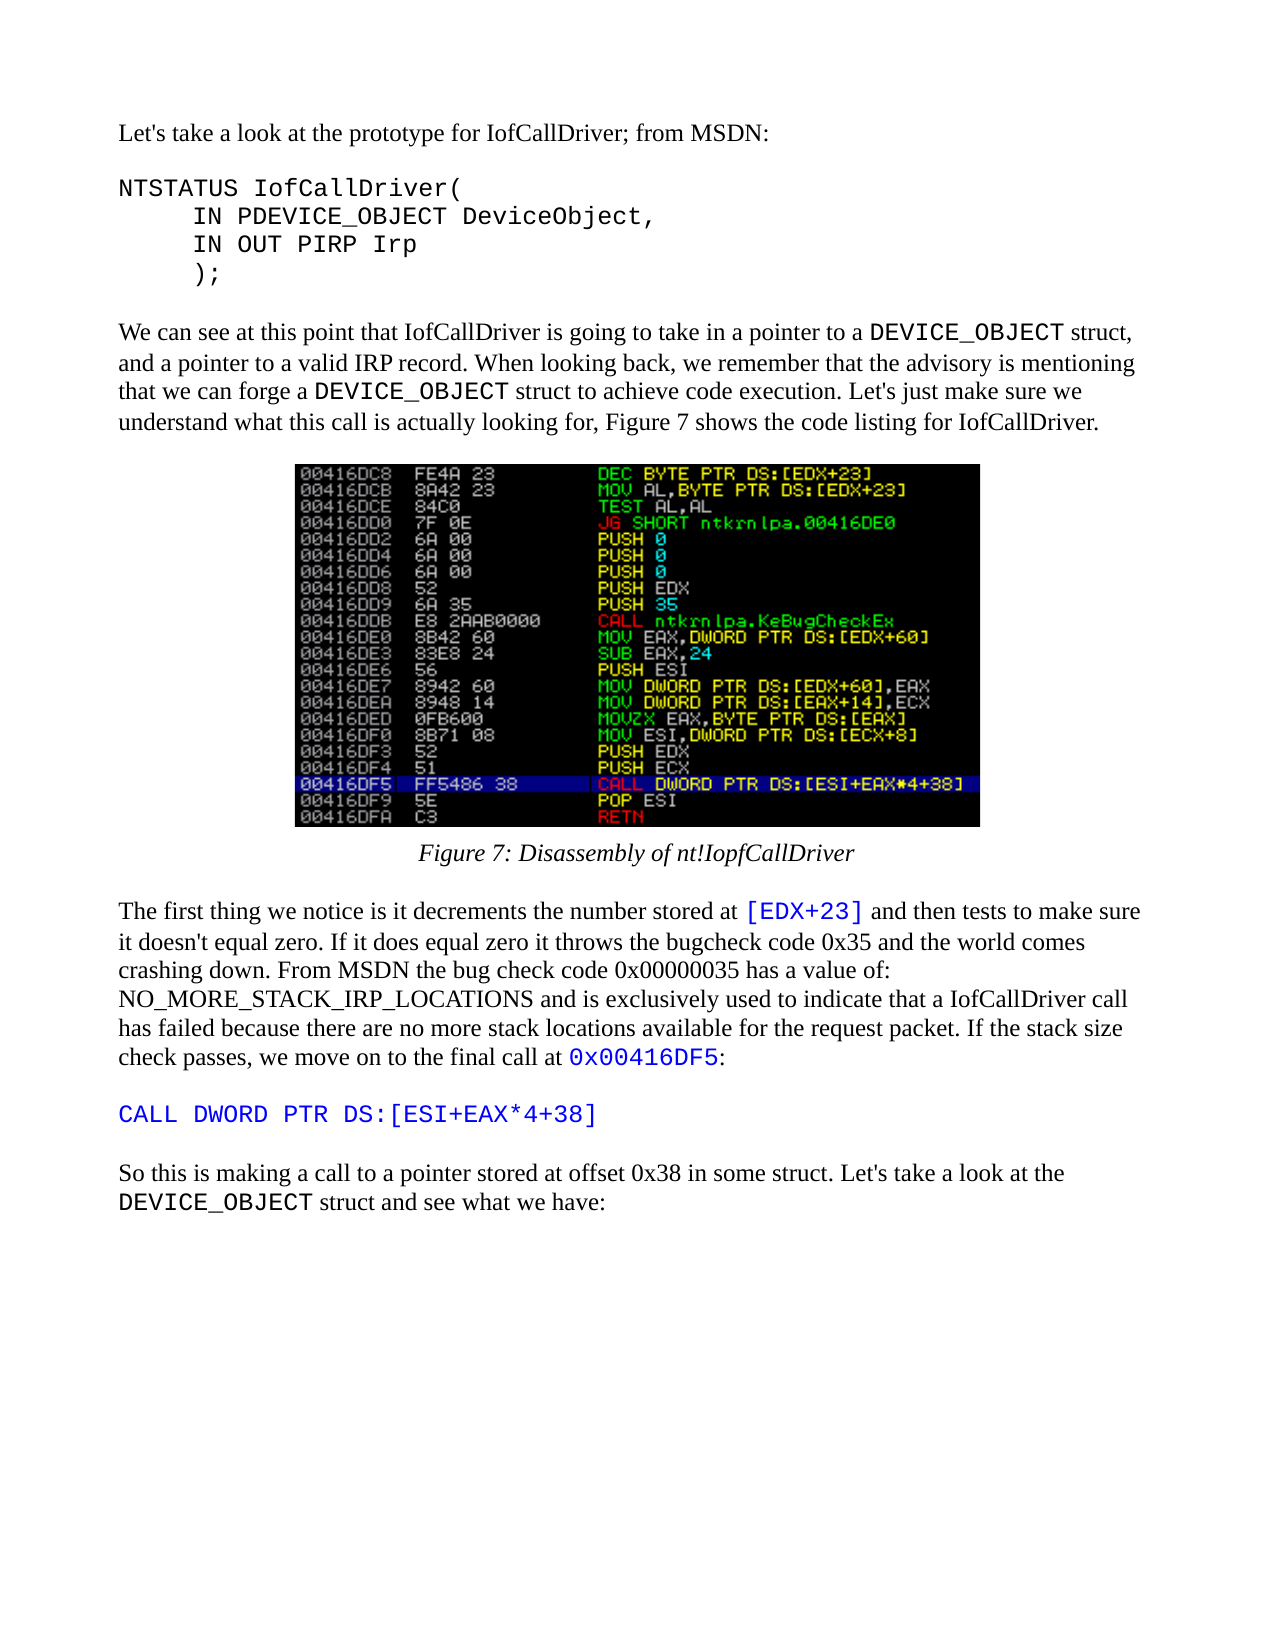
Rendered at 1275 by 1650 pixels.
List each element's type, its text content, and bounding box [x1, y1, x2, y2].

text We can see at this point that IofCallDriver is going to take in a pointer to a DEVICE_OBJECT struct, and a pointer to a valid IRP record. When looking back, we remember that the advisory is mentioning that we can forge a DEVICE_OBJECT struct to achieve code execution. Let's just make sure we understand what this call is actually looking for, Figure 7 shows the code listing for IofCallDriver. [118, 317, 1157, 436]
picture [294, 464, 981, 827]
text The first thing we notice is it decrements the number stored at [EDX+23] and then tests to make sure it doesn't equal zero. If it does equal zero it throws the bugcheck code 0x35 and the world comes crashing down. From MSDN the bug check code 0x00000035 has a value of: NO_MORE_STACK_IRP_LOCATIONS and is exclusively used to indicate that a IofCallDriver call has failed because there are no more stack locations available for the request packet. If the stack size check passes, we move on to the final call at 0x00416DF5: [118, 896, 1157, 1073]
text NTSTATUS IofCallDriver( [118, 175, 1157, 203]
text Let's take a look at the prototype for IofCallDriver; from MSDN: [118, 118, 1157, 147]
text CALL DWORD PTR DS:[ESI+EAX*4+38] [118, 1101, 1157, 1130]
text ); [118, 260, 1157, 288]
text IN PDEVICE_OBJECT DeviceObject, [118, 203, 1157, 232]
text IN OUT PIRP Irp [118, 232, 1157, 260]
text Figure 7: Disassembly of nt!IopfCallDriver [118, 838, 1157, 867]
text So this is making a call to a pointer stored at offset 0x38 in some struct. Let's take a look at the DEVICE_OBJECT struct and see what we have: [118, 1158, 1157, 1218]
